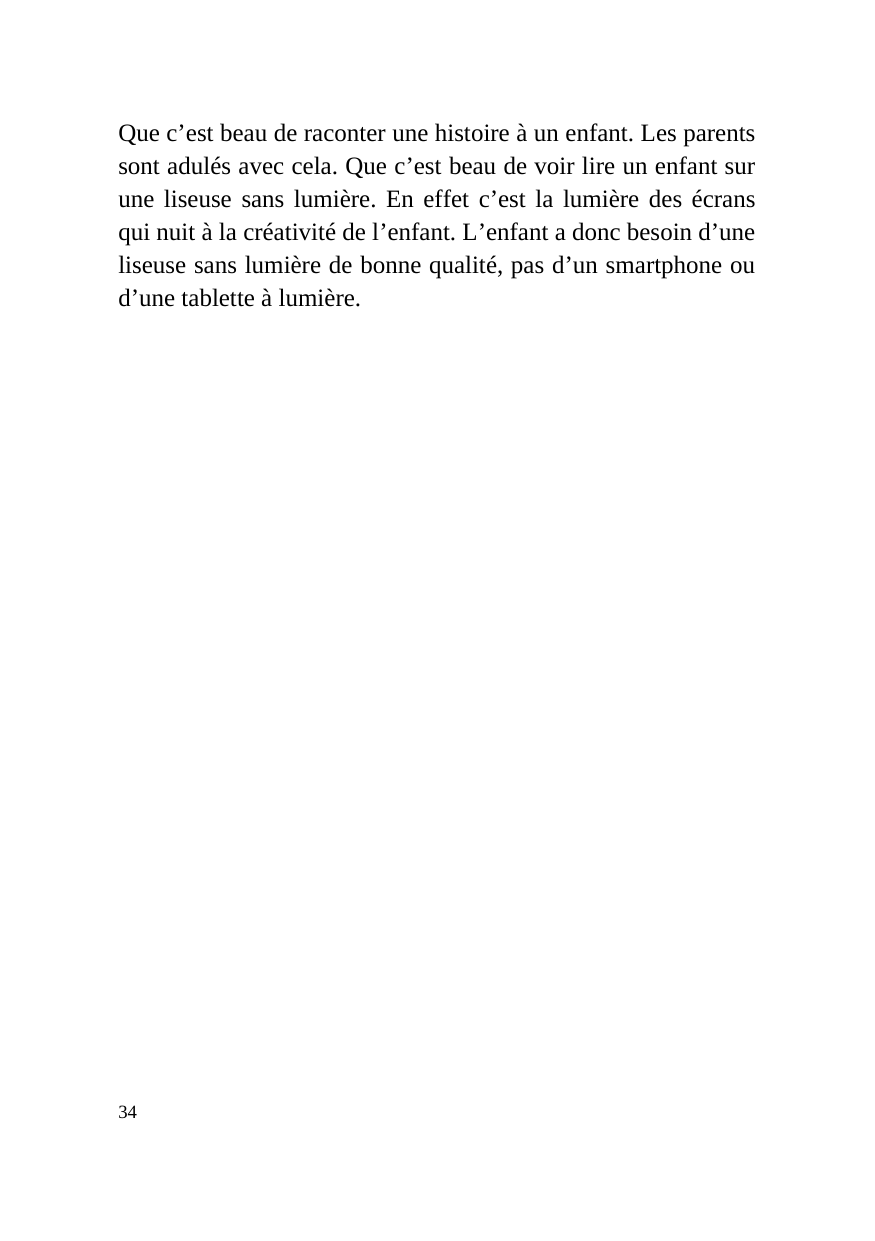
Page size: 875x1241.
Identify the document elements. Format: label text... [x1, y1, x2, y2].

text Que c’est beau de raconter une histoire à un enfant. Les parents sont adulés avec cela. Que c’est beau de voir lire un enfant sur une liseuse sans lumière. En effet c’est la lumière des écrans qui nuit à la créativité de l’enfant. L’enfant a donc besoin d’une liseuse sans lumière de bonne qualité, pas d’un smartphone ou d’une tablette à lumière. [118, 118, 756, 312]
